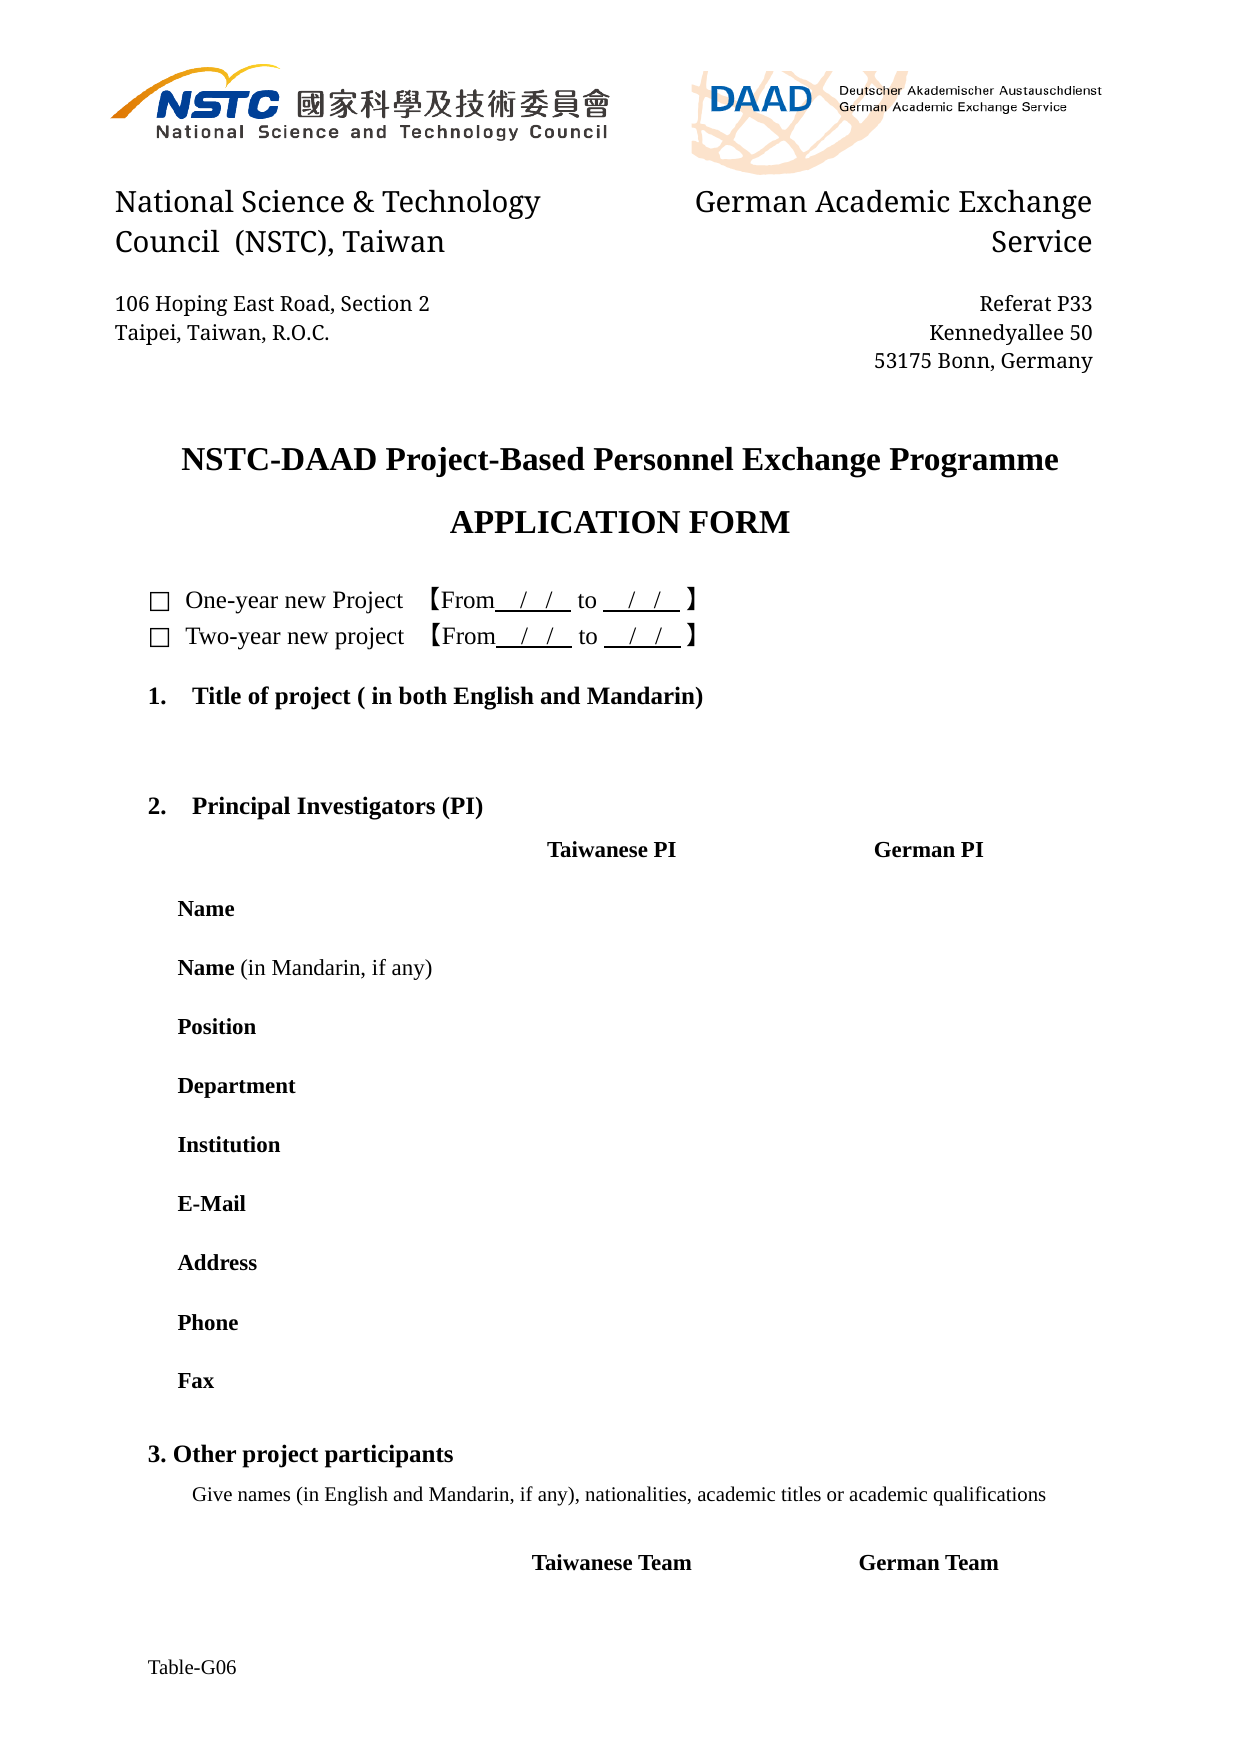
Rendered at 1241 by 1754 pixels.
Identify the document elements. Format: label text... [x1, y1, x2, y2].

table_cell [453, 879, 770, 938]
table_cell [770, 1056, 1087, 1115]
table_cell [770, 1233, 1087, 1292]
table_header National Science & Technology Council (NSTC), Taiwan 106 Hoping East Road, Section 2 Taipei, Taiwan, R.O.C. [103, 182, 579, 392]
table_cell Address [136, 1233, 453, 1292]
table_cell Position [136, 997, 453, 1056]
table_header 1. Title of project ( in both English and Mandarin) [136, 681, 1087, 791]
table_cell Name [136, 879, 453, 938]
table_header Taiwanese Team [453, 1533, 770, 1592]
table_cell [770, 1115, 1087, 1174]
table_header German Team [770, 1533, 1087, 1592]
table_cell Department [136, 1056, 453, 1115]
table_cell [770, 997, 1087, 1056]
table_cell [770, 1292, 1087, 1351]
picture [691, 71, 1105, 176]
table_cell [770, 1174, 1087, 1233]
table_header [136, 1533, 453, 1592]
table_cell [136, 1592, 453, 1636]
table_cell Name (in Mandarin, if any) [136, 938, 453, 997]
table_header German Academic Exchange Service Referat P33 Kennedyallee 50 53175 Bonn, Germany [579, 182, 1104, 392]
table_cell [453, 1174, 770, 1233]
table_cell [453, 1056, 770, 1115]
table_cell [453, 997, 770, 1056]
table_cell Phone [136, 1292, 453, 1351]
table_cell [770, 879, 1087, 938]
table_cell [453, 1115, 770, 1174]
table_cell E-Mail [136, 1174, 453, 1233]
table_cell Institution [136, 1115, 453, 1174]
table_cell [453, 1592, 770, 1636]
table_cell Taiwanese PI [453, 820, 770, 879]
text APPLICATION FORM [148, 503, 1093, 541]
table_cell German PI [770, 820, 1087, 879]
table_cell [136, 820, 453, 879]
table_cell 2. Principal Investigators (PI) [136, 791, 1087, 820]
table_cell [453, 1292, 770, 1351]
text NSTC-DAAD Project-Based Personnel Exchange Programme [148, 439, 1093, 478]
list One-year new Project 【From / / to / / 】 [148, 579, 1093, 616]
table_cell [770, 1592, 1087, 1636]
table_cell [453, 938, 770, 997]
text 3. Other project participants [148, 1439, 1093, 1468]
table_cell [453, 1351, 770, 1410]
picture [110, 64, 610, 141]
text Give names (in English and Mandarin, if any), nationalities, academic titles or academic qualifications [148, 1482, 1093, 1506]
table_cell [770, 938, 1087, 997]
list Two-year new project 【From / / to / / 】 [148, 616, 1093, 652]
table_cell [453, 1233, 770, 1292]
table_cell Fax [136, 1351, 453, 1410]
table_cell [770, 1351, 1087, 1410]
